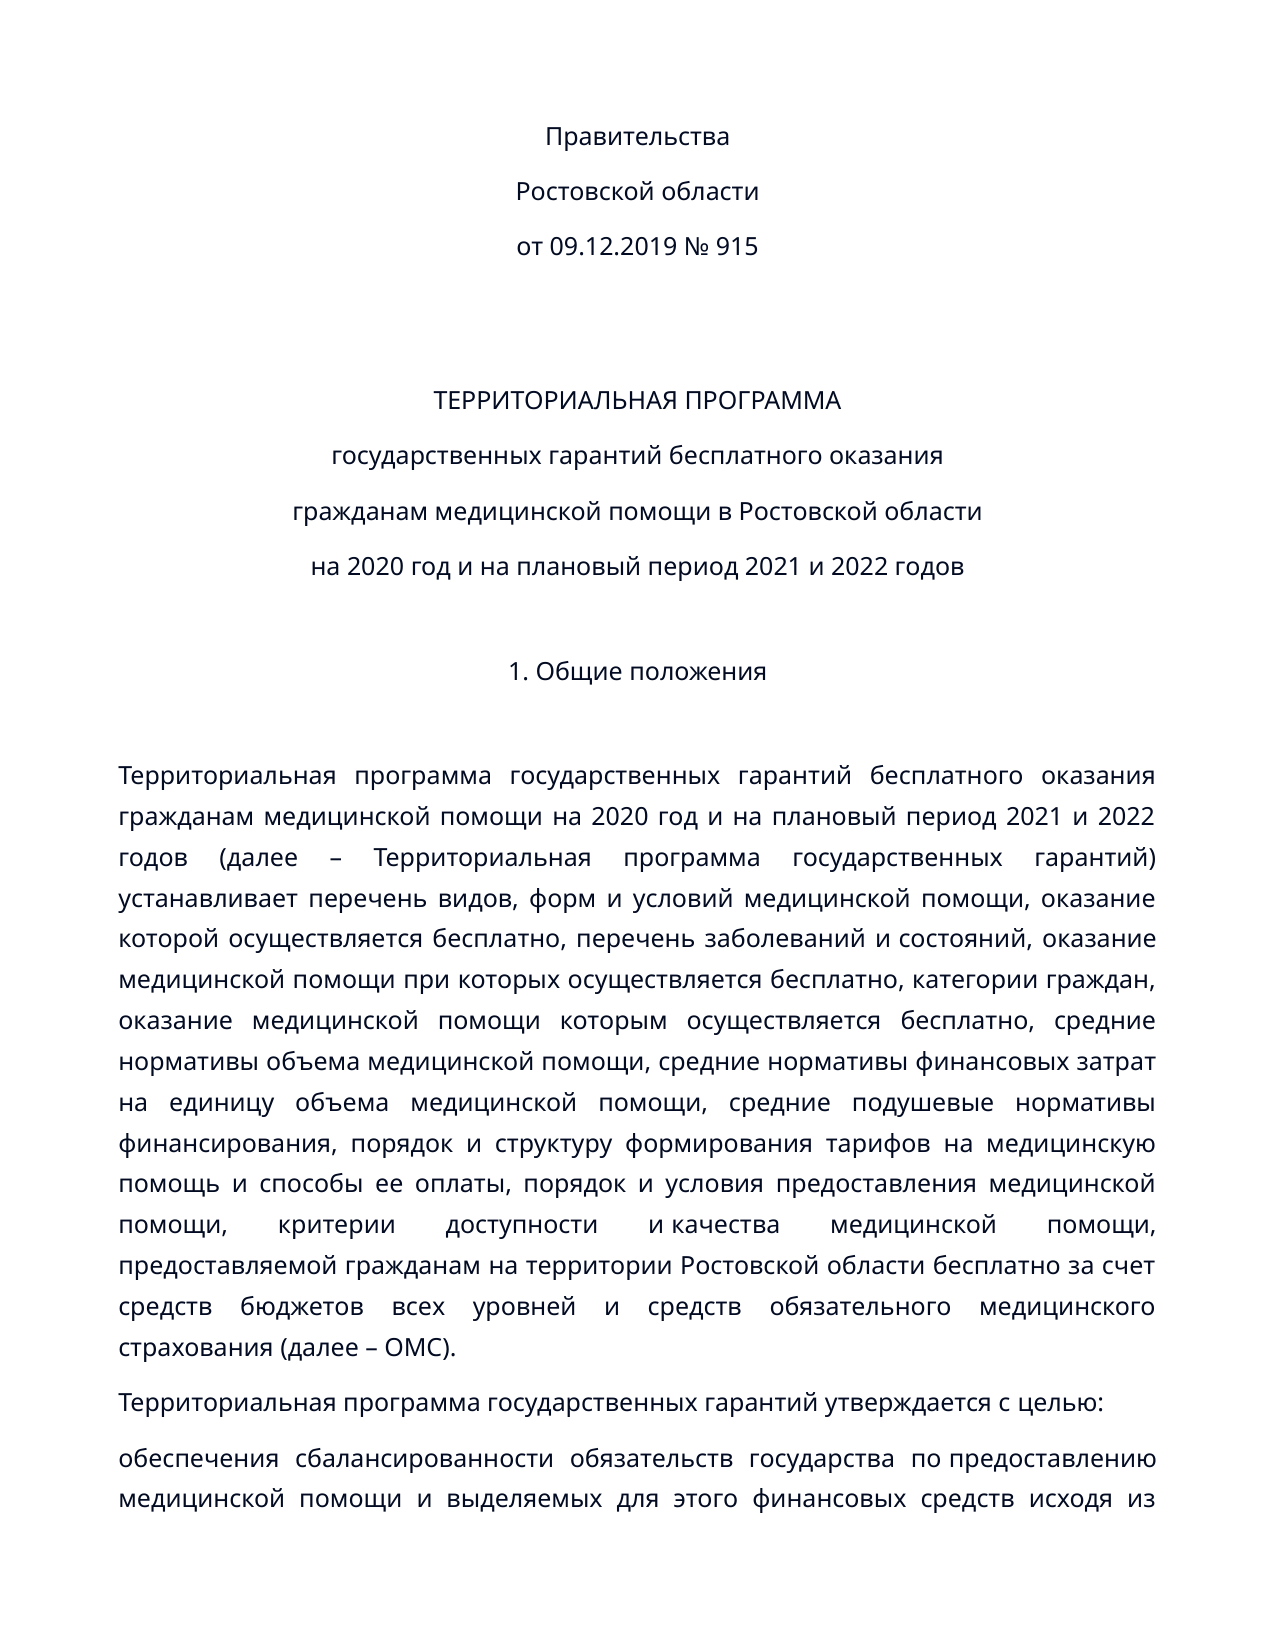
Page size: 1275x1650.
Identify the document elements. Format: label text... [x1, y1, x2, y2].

text Территориальная программа государственных гарантий бесплатного оказания гражданам медицинской помощи на 2020 год и на плановый период 2021 и 2022 годов (далее – Территориальная программа государственных гарантий) устанавливает перечень видов, форм и условий медицинской помощи, оказание которой осуществляется бесплатно, перечень заболеваний и состояний, оказание медицинской помощи при которых осуществляется бесплатно, категории граждан, оказание медицинской помощи которым осуществляется бесплатно, средние нормативы объема медицинской помощи, средние нормативы финансовых затрат на единицу объема медицинской помощи, средние подушевые нормативы финансирования, порядок и структуру формирования тарифов на медицинскую помощь и способы ее оплаты, порядок и условия предоставления медицинской помощи, критерии доступности и качества медицинской помощи, предоставляемой гражданам на территории Ростовской области бесплатно за счет средств бюджетов всех уровней и средств обязательного медицинского страхования (далее – ОМС). [118, 758, 1157, 1363]
text Правительства [118, 118, 1157, 152]
text на 2020 год и на плановый период 2021 и 2022 годов [118, 549, 1157, 583]
text государственных гарантий бесплатного оказания [118, 438, 1157, 472]
text Ростовской области [118, 173, 1157, 208]
text Территориальная программа государственных гарантий утверждается с целью: [118, 1385, 1157, 1419]
text от 09.12.2019 № 915 [118, 229, 1157, 263]
text обеспечения сбалансированности обязательств государства по предоставлению медицинской помощи и выделяемых для этого финансовых средств исходя из [118, 1440, 1157, 1515]
text ТЕРРИТОРИАЛЬНАЯ ПРОГРАММА [118, 382, 1157, 417]
text 1. Общие положения [118, 653, 1157, 687]
text гражданам медицинской помощи в Ростовской области [118, 493, 1157, 527]
